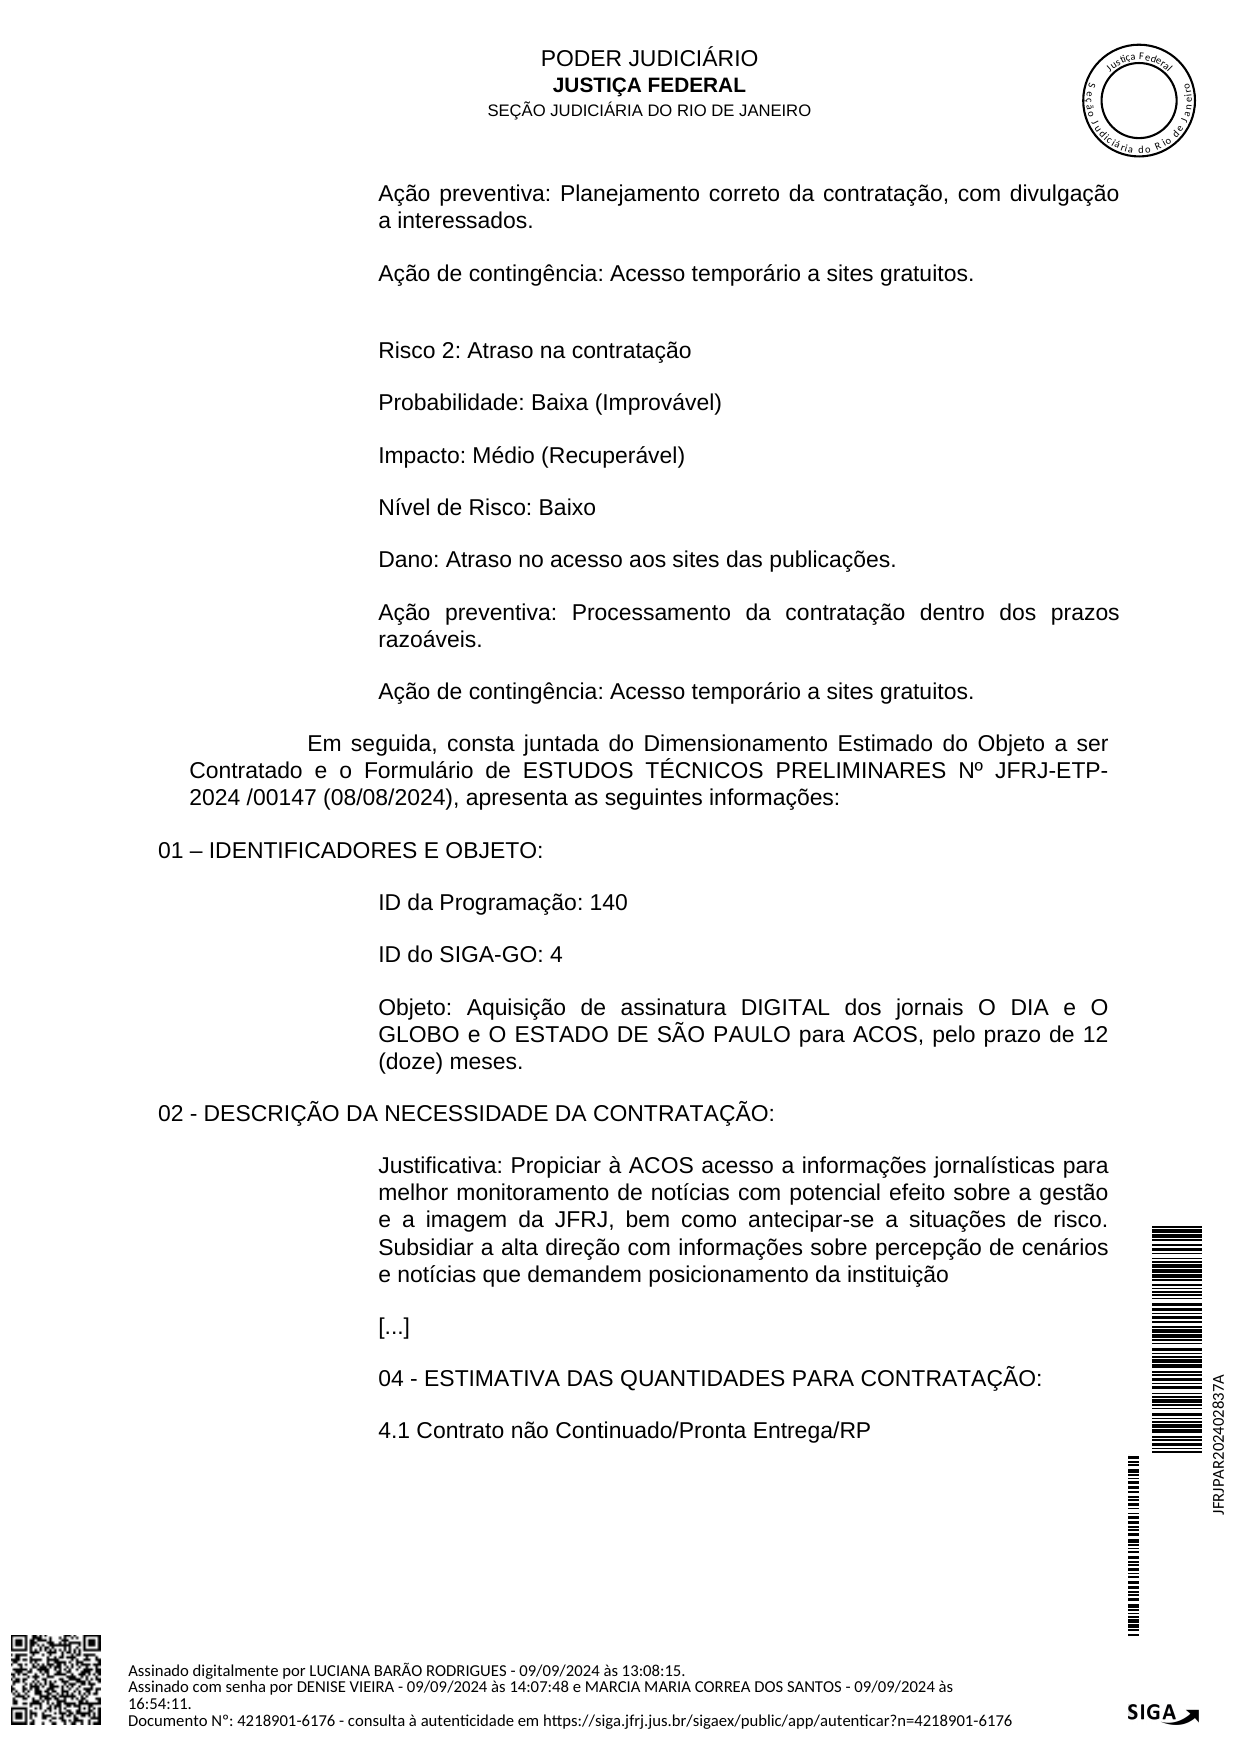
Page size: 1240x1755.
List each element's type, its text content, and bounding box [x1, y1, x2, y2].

text Probabilidade: Baixa (Improvável) [378, 389, 1120, 416]
text Risco 2: Atraso na contratação [378, 337, 1120, 363]
text Ação de contingência: Acesso temporário a sites gratuitos. [378, 259, 1120, 286]
text Nível de Risco: Baixo [378, 494, 1120, 520]
list - DESCRIÇÃO DA NECESSIDADE DA CONTRATAÇÃO: [158, 1100, 1120, 1126]
text Em seguida, consta juntada do Dimensionamento Estimado do Objeto a ser Contratado e o Formulário de ESTUDOS TÉCNICOS PRELIMINARES Nº JFRJ-ETP-2024 /00147 (08/08/2024), apresenta as seguintes informações: [189, 730, 1109, 811]
text Ação de contingência: Acesso temporário a sites gratuitos. [378, 678, 1120, 704]
text Ação preventiva: Processamento da contratação dentro dos prazos razoáveis. [378, 598, 1120, 652]
text Ação preventiva: Planejamento correto da contratação, com divulgação a interessados. [378, 180, 1120, 233]
text Impacto: Médio (Recuperável) [378, 442, 1120, 468]
list – IDENTIFICADORES E OBJETO: [158, 837, 1120, 863]
text ID da Programação: 140 [378, 889, 1120, 915]
text Dano: Atraso no acesso aos sites das publicações. [378, 546, 1120, 572]
text 4.1 Contrato não Continuado/Pronta Entrega/RP [378, 1417, 1120, 1444]
text ID do SIGA-GO: 4 [378, 941, 1120, 967]
text Justificativa: Propiciar à ACOS acesso a informações jornalísticas para melhor monitoramento de notícias com potencial efeito sobre a gestão e a imagem da JFRJ, bem como antecipar-se a situações de risco. Subsidiar a alta direção com informações sobre percepção de cenários e notícias que demandem posicionamento da instituição [378, 1152, 1109, 1287]
text 04 - ESTIMATIVA DAS QUANTIDADES PARA CONTRATAÇÃO: [378, 1365, 1120, 1391]
text [...] [378, 1313, 1120, 1339]
text Objeto: Aquisição de assinatura DIGITAL dos jornais O DIA e O GLOBO e O ESTADO DE SÃO PAULO para ACOS, pelo prazo de 12 (doze) meses. [378, 993, 1109, 1074]
